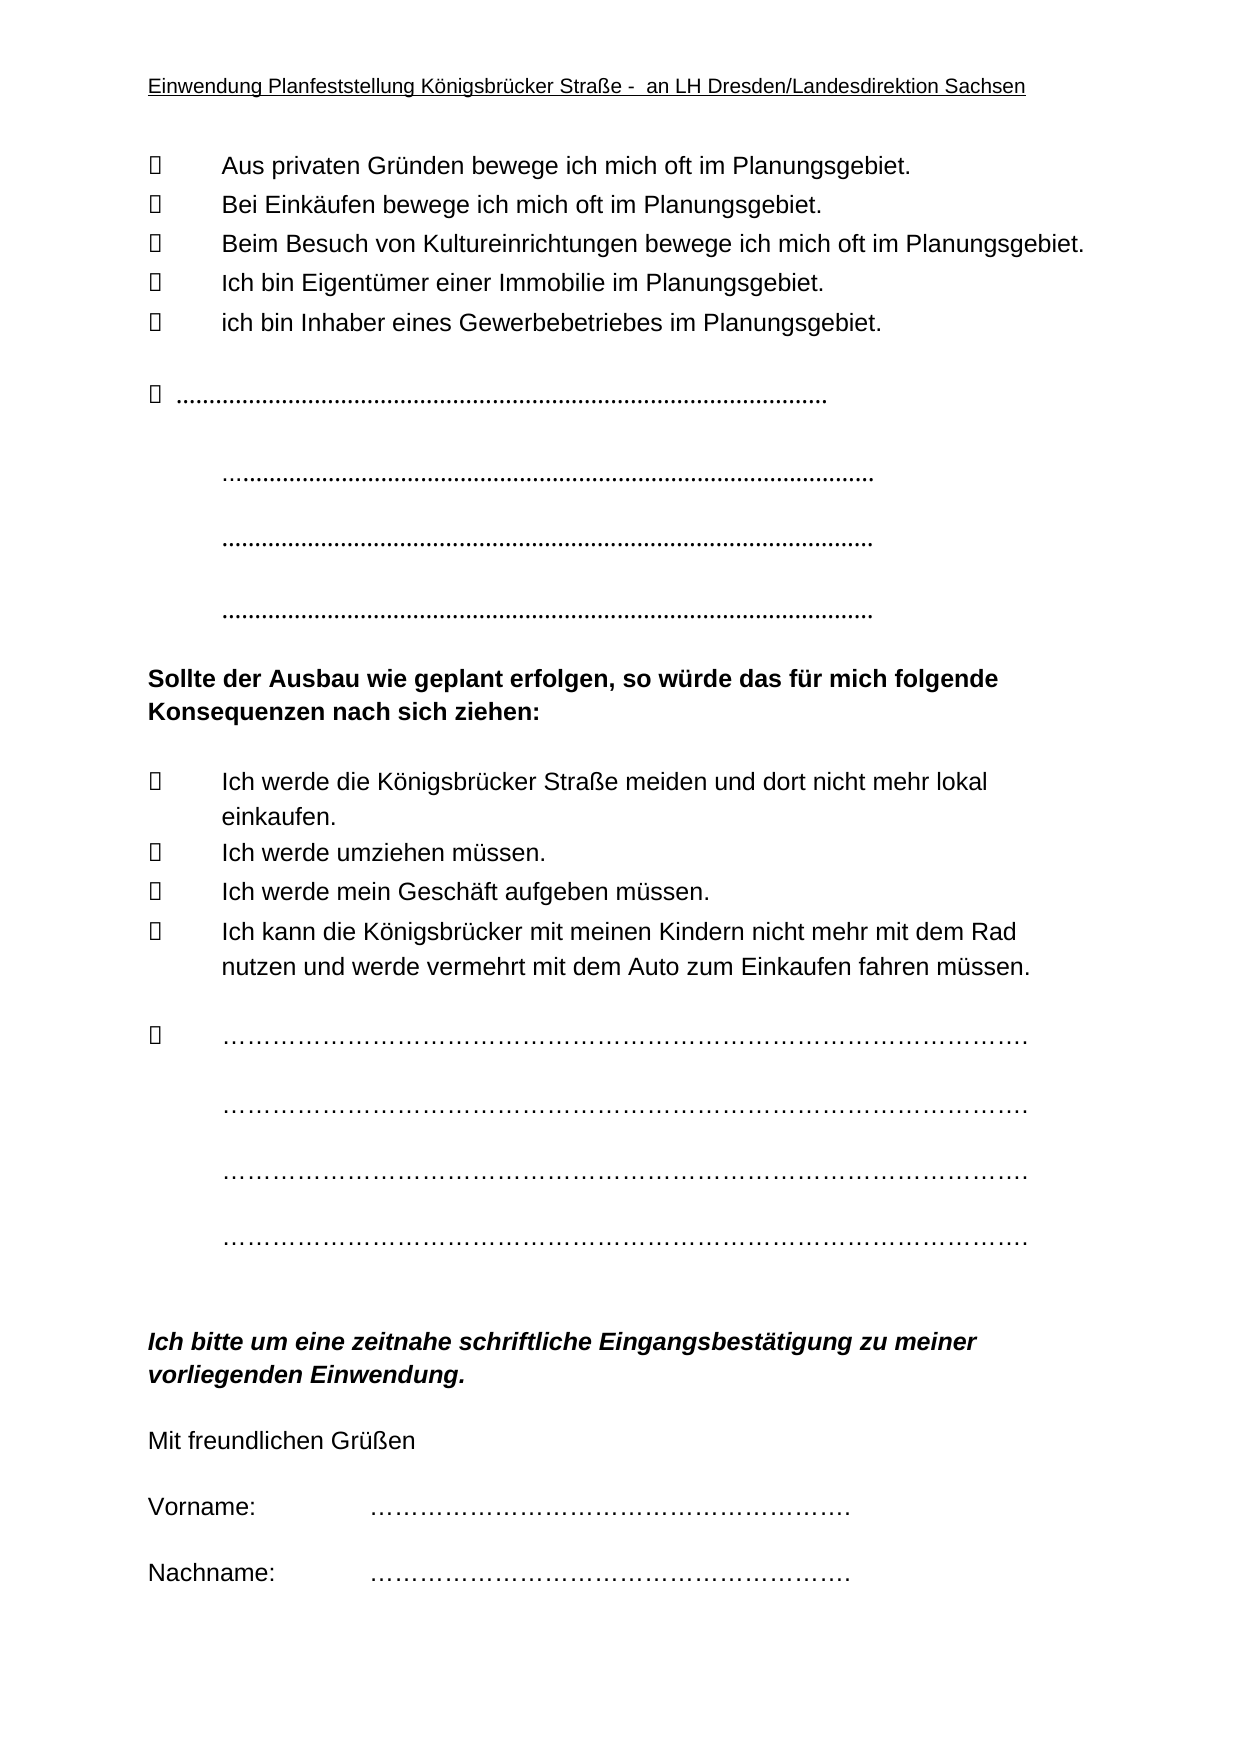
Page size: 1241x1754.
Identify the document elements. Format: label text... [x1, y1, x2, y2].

text  Ich werde die Königsbrücker Straße meiden und dort nicht mehr lokal einkaufen. [148, 763, 1093, 831]
text ……………………………………………………………………………………… [148, 592, 1093, 626]
text  ich bin Inhaber eines Gewerbebetriebes im Planungsgebiet. [148, 304, 1093, 338]
text  Bei Einkäufen bewege ich mich oft im Planungsgebiet. [148, 187, 1093, 221]
text  Beim Besuch von Kultureinrichtungen bewege ich mich oft im Planungsgebiet. [148, 226, 1093, 260]
text ……………………………………………………………………………………. [148, 1222, 1093, 1251]
text ……………………………………………………………………………………… [148, 520, 1093, 554]
text Mit freundlichen Grüßen [148, 1426, 1093, 1455]
text  ……………………………………………………………………………………… [148, 376, 1093, 411]
text  Ich bin Eigentümer einer Immobilie im Planungsgebiet. [148, 265, 1093, 299]
text  ……………………………………………………………………………………. [148, 1017, 1093, 1052]
text Ich bitte um eine zeitnahe schriftliche Eingangsbestätigung zu meiner vorliegenden Einwendung. [148, 1327, 1093, 1389]
text  Ich kann die Königsbrücker mit meinen Kindern nicht mehr mit dem Rad nutzen und werde vermehrt mit dem Auto zum Einkaufen fahren müssen. [148, 913, 1093, 980]
text Nachname: …………………………………………………. [148, 1558, 1093, 1587]
text ……………………………………………………………………………………. [148, 1090, 1093, 1118]
text  Aus privaten Gründen bewege ich mich oft im Planungsgebiet. [148, 148, 1093, 182]
text Sollte der Ausbau wie geplant erfolgen, so würde das für mich folgende Konsequenzen nach sich ziehen: [148, 664, 1093, 726]
text ...…………………………………………………………………………………… [148, 455, 1093, 489]
text ……………………………………………………………………………………. [148, 1156, 1093, 1184]
text Vorname: …………………………………………………. [148, 1492, 1093, 1521]
text  Ich werde umziehen müssen. [148, 835, 1093, 869]
text  Ich werde mein Geschäft aufgeben müssen. [148, 874, 1093, 908]
